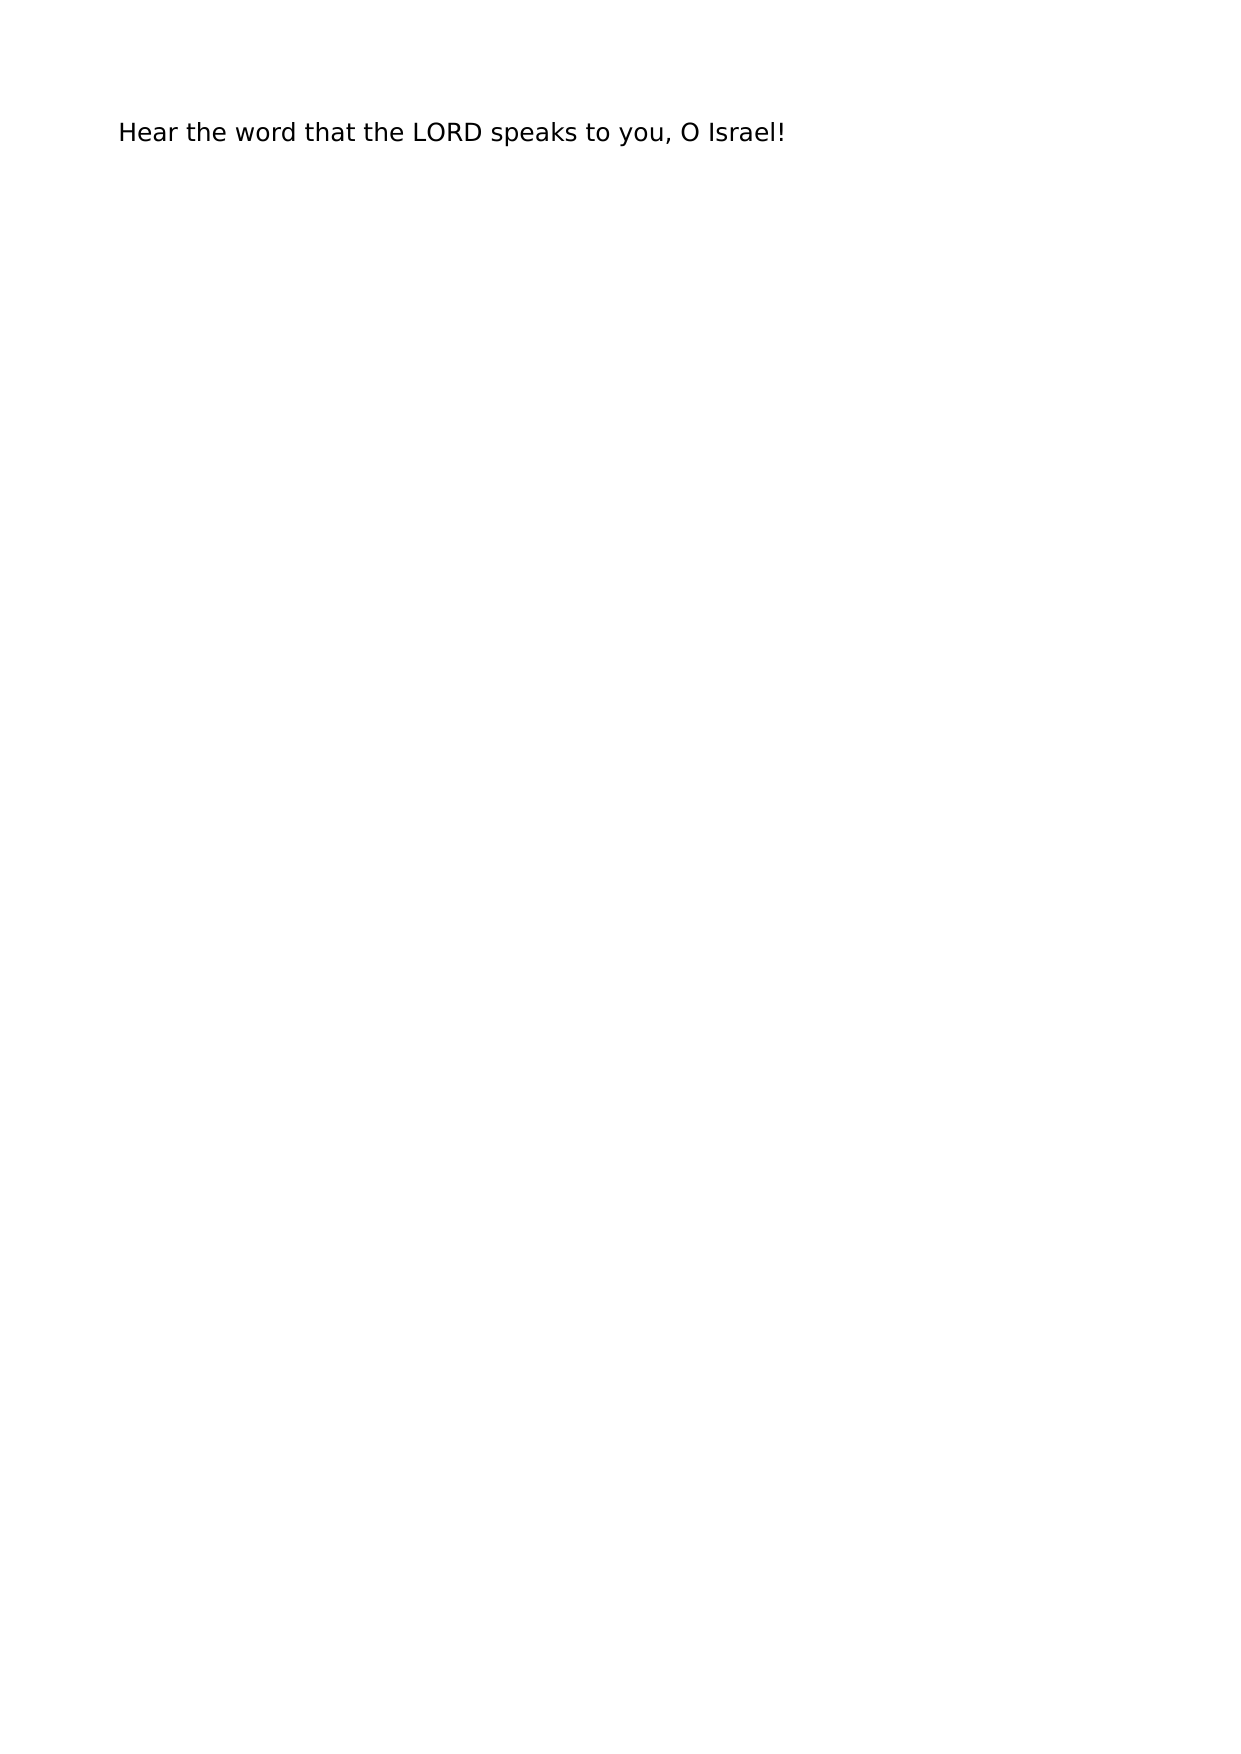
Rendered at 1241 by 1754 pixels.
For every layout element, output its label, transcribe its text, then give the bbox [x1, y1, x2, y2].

text Hear the word that the LORD speaks to you, O Israel! [118, 118, 1122, 147]
